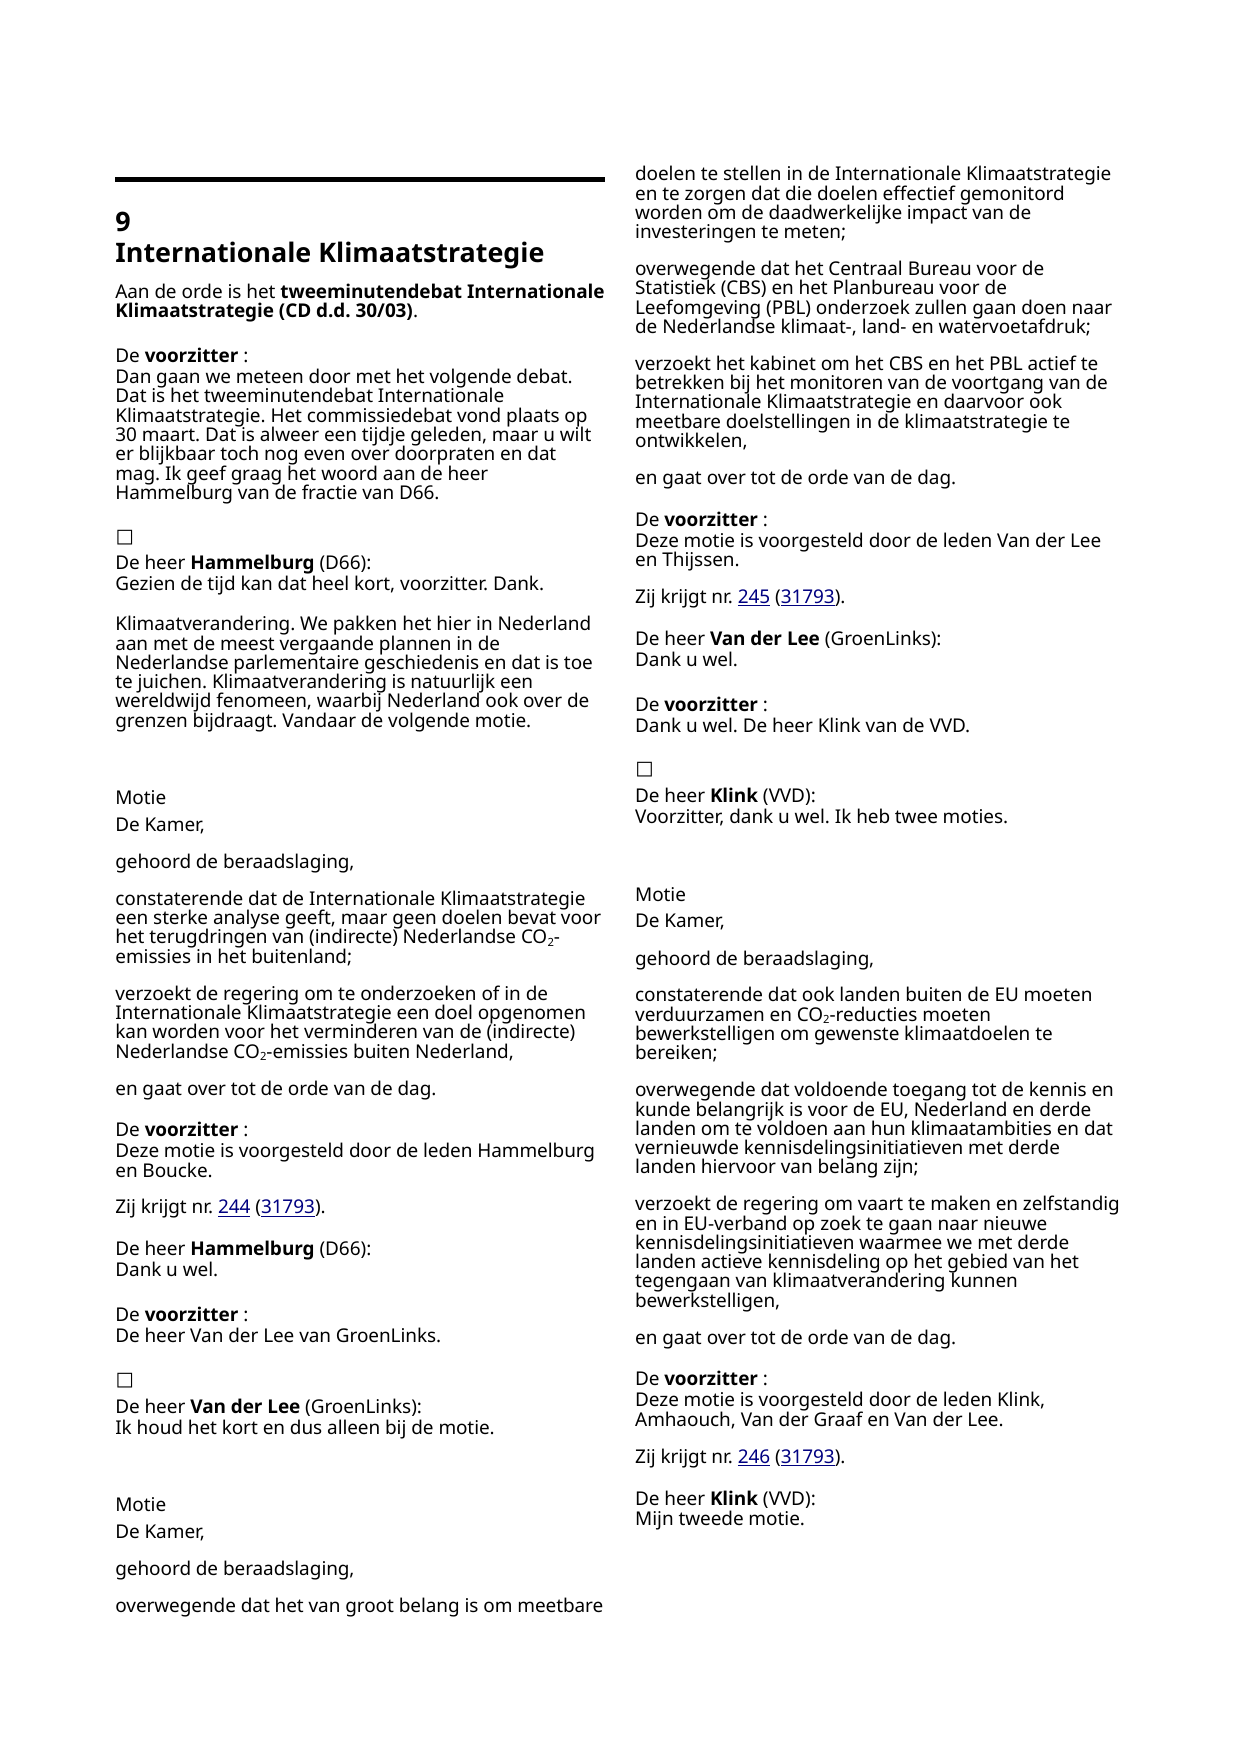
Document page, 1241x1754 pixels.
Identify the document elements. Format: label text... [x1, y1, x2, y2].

text constaterende dat ook landen buiten de EU moeten verduurzamen en CO2-reducties moeten bewerkstelligen om gewenste klimaatdoelen te bereiken; [635, 986, 1125, 1063]
text ⬜ [115, 1367, 605, 1393]
text Ik houd het kort en dus alleen bij de motie. [115, 1419, 605, 1438]
text Dank u wel. [635, 651, 1125, 670]
text Dank u wel. De heer Klink van de VVD. [635, 717, 1125, 736]
text Gezien de tijd kan dat heel kort, voorzitter. Dank. [115, 575, 605, 594]
text en gaat over tot de orde van de dag. [635, 1329, 1125, 1348]
text De voorzitter : [115, 1117, 605, 1142]
text gehoord de beraadslaging, [635, 949, 1125, 969]
text Zij krijgt nr. 244 (31793). [115, 1198, 605, 1218]
text De Kamer, [635, 912, 1125, 932]
text De heer Hammelburg (D66): [115, 1236, 605, 1261]
text Mijn tweede motie. [635, 1510, 1125, 1530]
text De Kamer, [115, 816, 605, 835]
text De heer Van der Lee van GroenLinks. [115, 1327, 605, 1346]
text Motie [115, 1491, 605, 1517]
text Voorzitter, dank u wel. Ik heb twee moties. [635, 808, 1125, 827]
text Dank u wel. [115, 1261, 605, 1281]
text Dan gaan we meteen door met het volgende debat. Dat is het tweeminutendebat Internationale Klimaatstrategie. Het commissiedebat vond plaats op 30 maart. Dat is alweer een tijdje geleden, maar u wilt er blijkbaar toch nog even over doorpraten en dat mag. Ik geef graag het woord aan de heer Hammelburg van de fractie van D66. [115, 368, 605, 503]
text en gaat over tot de orde van de dag. [115, 1079, 605, 1099]
text Aan de orde is het tweeminutendebat Internationale Klimaatstrategie (CD d.d. 30/03). [115, 283, 605, 322]
text Motie [115, 784, 605, 810]
text Zij krijgt nr. 246 (31793). [635, 1448, 1125, 1467]
text De heer Van der Lee (GroenLinks): [635, 625, 1125, 651]
text constaterende dat de Internationale Klimaatstrategie een sterke analyse geeft, maar geen doelen bevat voor het terugdringen van (indirecte) Nederlandse CO2-emissies in het buitenland; [115, 890, 605, 967]
text 9 [115, 203, 605, 239]
text Internationale Klimaatstrategie [115, 239, 605, 283]
text gehoord de beraadslaging, [115, 853, 605, 872]
text Deze motie is voorgesteld door de leden Van der Lee en Thijssen. [635, 532, 1125, 570]
text De voorzitter : [635, 691, 1125, 717]
text De voorzitter : [635, 1366, 1125, 1391]
text De heer Hammelburg (D66): [115, 549, 605, 575]
text De voorzitter : [115, 1301, 605, 1327]
text De voorzitter : [635, 506, 1125, 532]
text verzoekt de regering om te onderzoeken of in de Internationale Klimaatstrategie een doel opgenomen kan worden voor het verminderen van de (indirecte) Nederlandse CO2-emissies buiten Nederland, [115, 985, 605, 1062]
text overwegende dat het van groot belang is om meetbare [115, 1597, 605, 1616]
text De heer Klink (VVD): [635, 782, 1125, 808]
text Klimaatverandering. We pakken het hier in Nederland aan met de meest vergaande plannen in de Nederlandse parlementaire geschiedenis en dat is toe te juichen. Klimaatverandering is natuurlijk een wereldwijd fenomeen, waarbij Nederland ook over de grenzen bijdraagt. Vandaar de volgende motie. [115, 615, 605, 731]
text De Kamer, [115, 1523, 605, 1542]
text gehoord de beraadslaging, [115, 1560, 605, 1579]
text Deze motie is voorgesteld door de leden Klink, Amhaouch, Van der Graaf en Van der Lee. [635, 1391, 1125, 1430]
text overwegende dat het Centraal Bureau voor de Statistiek (CBS) en het Planbureau voor de Leefomgeving (PBL) onderzoek zullen gaan doen naar de Nederlandse klimaat-, land- en watervoetafdruk; [635, 260, 1125, 337]
text De voorzitter : [115, 342, 605, 368]
text De heer Klink (VVD): [635, 1485, 1125, 1510]
text Motie [635, 881, 1125, 907]
text De heer Van der Lee (GroenLinks): [115, 1393, 605, 1419]
text overwegende dat voldoende toegang tot de kennis en kunde belangrijk is voor de EU, Nederland en derde landen om te voldoen aan hun klimaatambities en dat vernieuwde kennisdelingsinitiatieven met derde landen hiervoor van belang zijn; [635, 1081, 1125, 1178]
text verzoekt de regering om vaart te maken en zelfstandig en in EU-verband op zoek te gaan naar nieuwe kennisdelingsinitiatieven waarmee we met derde landen actieve kennisdeling op het gebied van het tegengaan van klimaatverandering kunnen bewerkstelligen, [635, 1195, 1125, 1311]
text Zij krijgt nr. 245 (31793). [635, 588, 1125, 607]
text doelen te stellen in de Internationale Klimaatstrategie en te zorgen dat die doelen effectief gemonitord worden om de daadwerkelijke impact van de investeringen te meten; [635, 165, 1125, 242]
text ⬜ [635, 757, 1125, 782]
text Deze motie is voorgesteld door de leden Hammelburg en Boucke. [115, 1142, 605, 1181]
text ⬜ [115, 524, 605, 549]
text en gaat over tot de orde van de dag. [635, 469, 1125, 488]
text verzoekt het kabinet om het CBS en het PBL actief te betrekken bij het monitoren van de voortgang van de Internationale Klimaatstrategie en daarvoor ook meetbare doelstellingen in de klimaatstrategie te ontwikkelen, [635, 355, 1125, 451]
